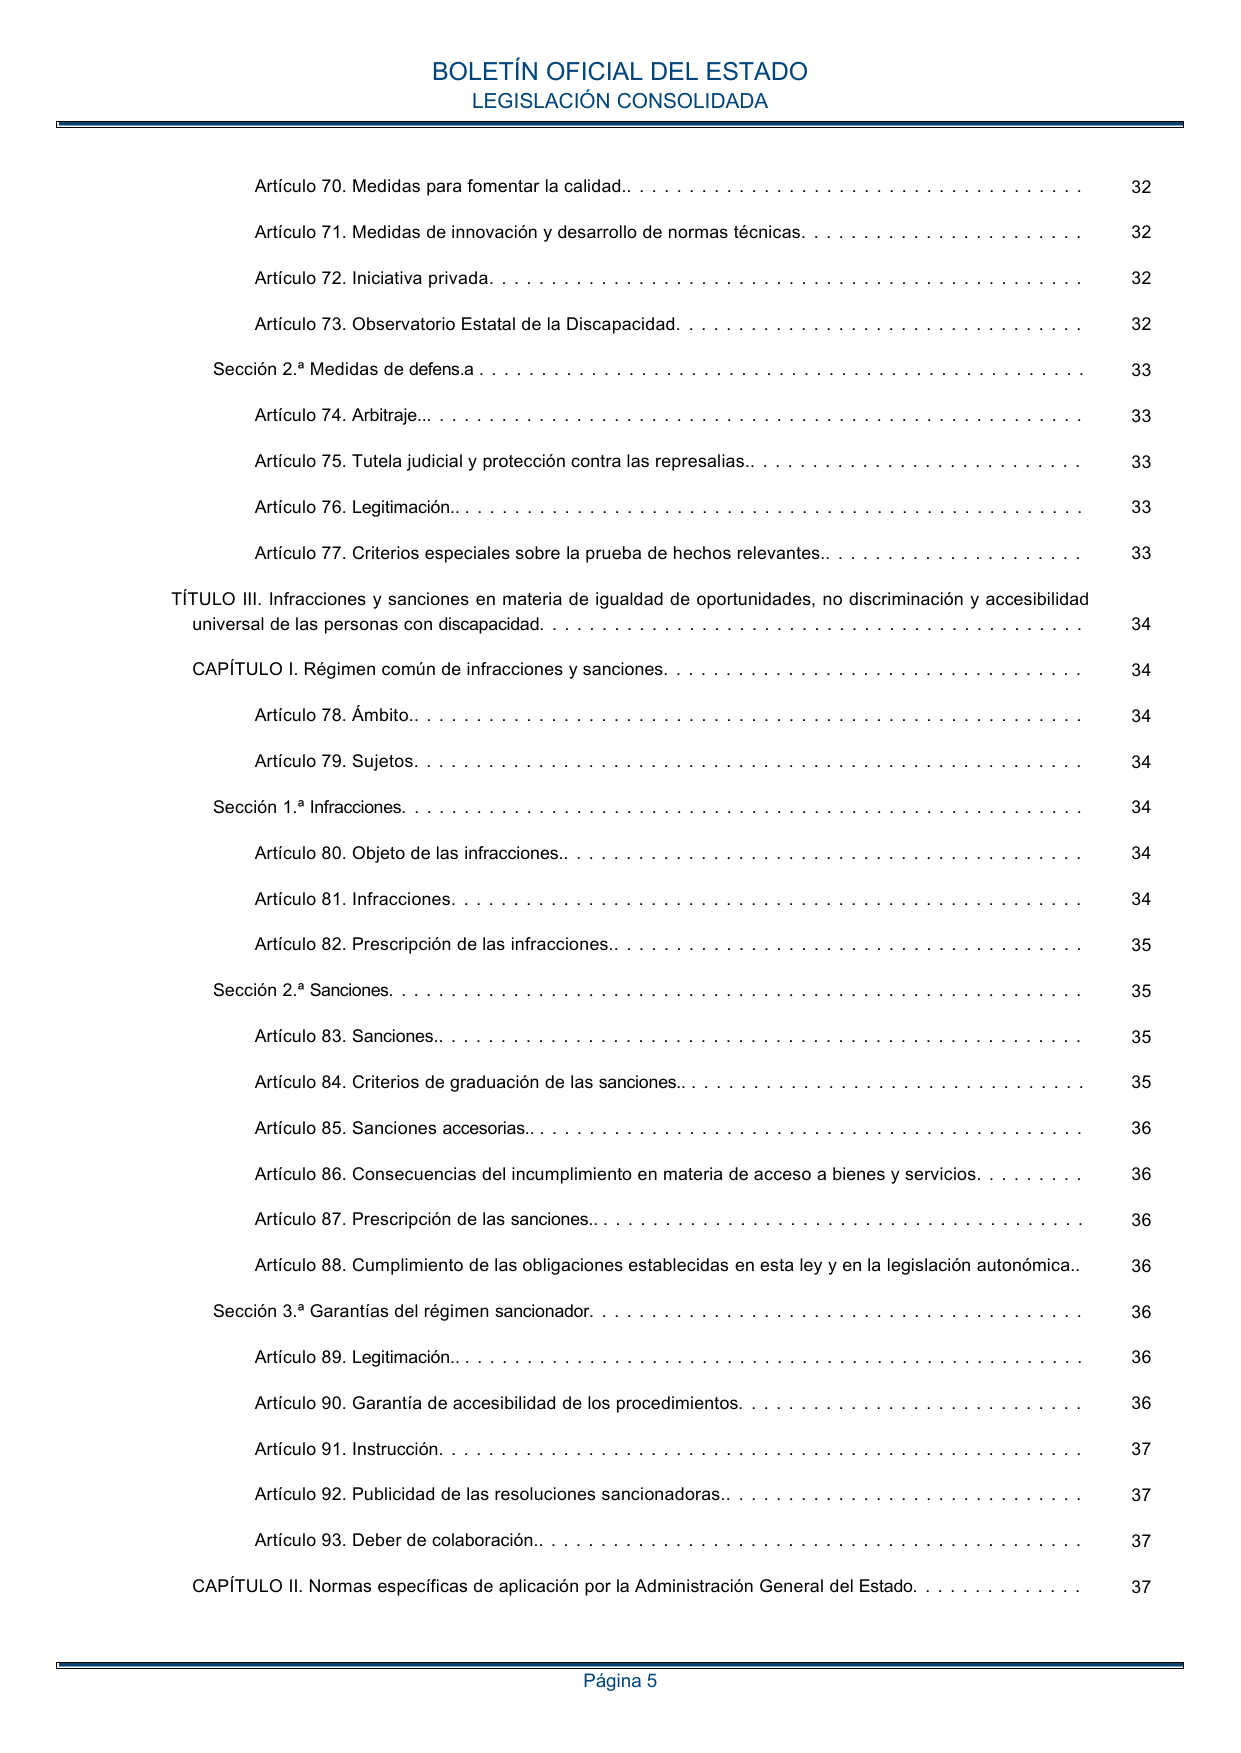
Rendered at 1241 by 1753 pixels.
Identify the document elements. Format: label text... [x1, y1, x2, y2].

text Artículo 70. Medidas para fomentar la calidad.. . . . . . . . . . . . . . . . . . . . . . . . . . . . . . . . . . . . . [254, 173, 1107, 197]
text 36 [1131, 1390, 1177, 1414]
text 34 [1131, 886, 1177, 910]
text Artículo 76. Legitimación.. . . . . . . . . . . . . . . . . . . . . . . . . . . . . . . . . . . . . . . . . . . . . . . . . . . [254, 494, 1107, 518]
text Artículo 81. Infracciones. . . . . . . . . . . . . . . . . . . . . . . . . . . . . . . . . . . . . . . . . . . . . . . . . . . [254, 886, 1107, 910]
text Artículo 71. Medidas de innovación y desarrollo de normas técnicas. . . . . . . . . . . . . . . . . . . . . . . [254, 219, 1107, 243]
text Artículo 83. Sanciones.. . . . . . . . . . . . . . . . . . . . . . . . . . . . . . . . . . . . . . . . . . . . . . . . . . . . [254, 1023, 1107, 1047]
text BOLETÍN OFICIAL DEL ESTADO [432, 53, 833, 87]
text 37 [1131, 1436, 1177, 1460]
text Artículo 74. Arbitraje... . . . . . . . . . . . . . . . . . . . . . . . . . . . . . . . . . . . . . . . . . . . . . . . . . . . . [254, 402, 1107, 427]
text 36 [1131, 1161, 1177, 1185]
text Sección 1.ª Infracciones. . . . . . . . . . . . . . . . . . . . . . . . . . . . . . . . . . . . . . . . . . . . . . . . . . . . . . . [213, 794, 1107, 818]
text Artículo 79. Sujetos. . . . . . . . . . . . . . . . . . . . . . . . . . . . . . . . . . . . . . . . . . . . . . . . . . . . . . [254, 748, 1107, 772]
picture [57, 1663, 1183, 1668]
text 37 [1131, 1482, 1177, 1506]
text Artículo 91. Instrucción. . . . . . . . . . . . . . . . . . . . . . . . . . . . . . . . . . . . . . . . . . . . . . . . . . . . [254, 1436, 1107, 1460]
text 32 [1131, 219, 1177, 244]
text Artículo 86. Consecuencias del incumplimiento en materia de acceso a bienes y servicios. . . . . . . . . [254, 1161, 1107, 1185]
text Artículo 72. Iniciativa privada. . . . . . . . . . . . . . . . . . . . . . . . . . . . . . . . . . . . . . . . . . . . . . . . [254, 265, 1107, 289]
picture [57, 122, 1183, 127]
text Artículo 85. Sanciones accesorias.. . . . . . . . . . . . . . . . . . . . . . . . . . . . . . . . . . . . . . . . . . . . . [254, 1115, 1107, 1139]
text Artículo 73. Observatorio Estatal de la Discapacidad. . . . . . . . . . . . . . . . . . . . . . . . . . . . . . . . . [254, 311, 1107, 335]
text 35 [1131, 1069, 1177, 1094]
text universal de las personas con discapacidad. . . . . . . . . . . . . . . . . . . . . . . . . . . . . . . . . . . . . . . . . . . . [192, 611, 1117, 635]
text Artículo 92. Publicidad de las resoluciones sancionadoras.. . . . . . . . . . . . . . . . . . . . . . . . . . . . . [254, 1481, 1107, 1506]
text 34 [1131, 611, 1177, 635]
text Artículo 80. Objeto de las infracciones.. . . . . . . . . . . . . . . . . . . . . . . . . . . . . . . . . . . . . . . . . . [254, 840, 1107, 864]
text 33 [1131, 494, 1177, 519]
text 33 [1131, 403, 1177, 427]
text Artículo 82. Prescripción de las infracciones.. . . . . . . . . . . . . . . . . . . . . . . . . . . . . . . . . . . . . . [254, 931, 1107, 956]
text 32 [1131, 265, 1177, 289]
text Artículo 89. Legitimación.. . . . . . . . . . . . . . . . . . . . . . . . . . . . . . . . . . . . . . . . . . . . . . . . . . . [254, 1344, 1107, 1368]
text CAPÍTULO II. Normas específicas de aplicación por la Administración General del Estado. . . . . . . . . . . . . . [192, 1573, 1107, 1597]
text LEGISLACIÓN CONSOLIDADA [472, 86, 793, 114]
text 36 [1131, 1253, 1177, 1277]
text 33 [1131, 540, 1177, 564]
text 34 [1131, 794, 1177, 819]
text 35 [1131, 978, 1177, 1002]
text Artículo 84. Criterios de graduación de las sanciones.. . . . . . . . . . . . . . . . . . . . . . . . . . . . . . . . . [254, 1069, 1107, 1093]
text 33 [1131, 448, 1177, 473]
text CAPÍTULO I. Régimen común de infracciones y sanciones. . . . . . . . . . . . . . . . . . . . . . . . . . . . . . . . . . [192, 656, 1107, 681]
text Sección 2.ª Medidas de defens.a . . . . . . . . . . . . . . . . . . . . . . . . . . . . . . . . . . . . . . . . . . . . . . . . . [213, 356, 1107, 381]
text 36 [1131, 1115, 1177, 1139]
text TÍTULO III. Infracciones y sanciones en materia de igualdad de oportunidades, no discriminación y accesibilidad [171, 586, 1117, 610]
text Sección 2.ª Sanciones. . . . . . . . . . . . . . . . . . . . . . . . . . . . . . . . . . . . . . . . . . . . . . . . . . . . . . . . [213, 977, 1107, 1002]
text Artículo 78. Ámbito.. . . . . . . . . . . . . . . . . . . . . . . . . . . . . . . . . . . . . . . . . . . . . . . . . . . . . . [254, 702, 1107, 727]
text 34 [1131, 703, 1177, 727]
text Artículo 88. Cumplimiento de las obligaciones establecidas en esta ley y en la legislación autonómica.. [254, 1252, 1107, 1277]
text Artículo 87. Prescripción de las sanciones.. . . . . . . . . . . . . . . . . . . . . . . . . . . . . . . . . . . . . . . . [254, 1206, 1107, 1231]
text Artículo 77. Criterios especiales sobre la prueba de hechos relevantes.. . . . . . . . . . . . . . . . . . . . . [254, 540, 1107, 564]
text 37 [1131, 1528, 1177, 1552]
text 36 [1131, 1298, 1177, 1323]
text Sección 3.ª Garantías del régimen sancionador. . . . . . . . . . . . . . . . . . . . . . . . . . . . . . . . . . . . . . . . [213, 1298, 1107, 1322]
text 34 [1131, 840, 1177, 864]
text 36 [1131, 1207, 1177, 1231]
text 34 [1131, 748, 1177, 773]
text 37 [1131, 1573, 1177, 1598]
text Página 5 [583, 1668, 682, 1693]
text Artículo 93. Deber de colaboración.. . . . . . . . . . . . . . . . . . . . . . . . . . . . . . . . . . . . . . . . . . . . [254, 1527, 1107, 1552]
text Artículo 90. Garantía de accesibilidad de los procedimientos. . . . . . . . . . . . . . . . . . . . . . . . . . . . [254, 1390, 1107, 1414]
text 33 [1131, 357, 1177, 381]
text 35 [1131, 932, 1177, 956]
text 32 [1131, 311, 1177, 335]
text 36 [1131, 1344, 1177, 1369]
text 35 [1131, 1023, 1177, 1048]
text 32 [1131, 173, 1177, 198]
text 34 [1131, 657, 1177, 681]
text Artículo 75. Tutela judicial y protección contra las represalias.. . . . . . . . . . . . . . . . . . . . . . . . . . . [254, 448, 1107, 472]
